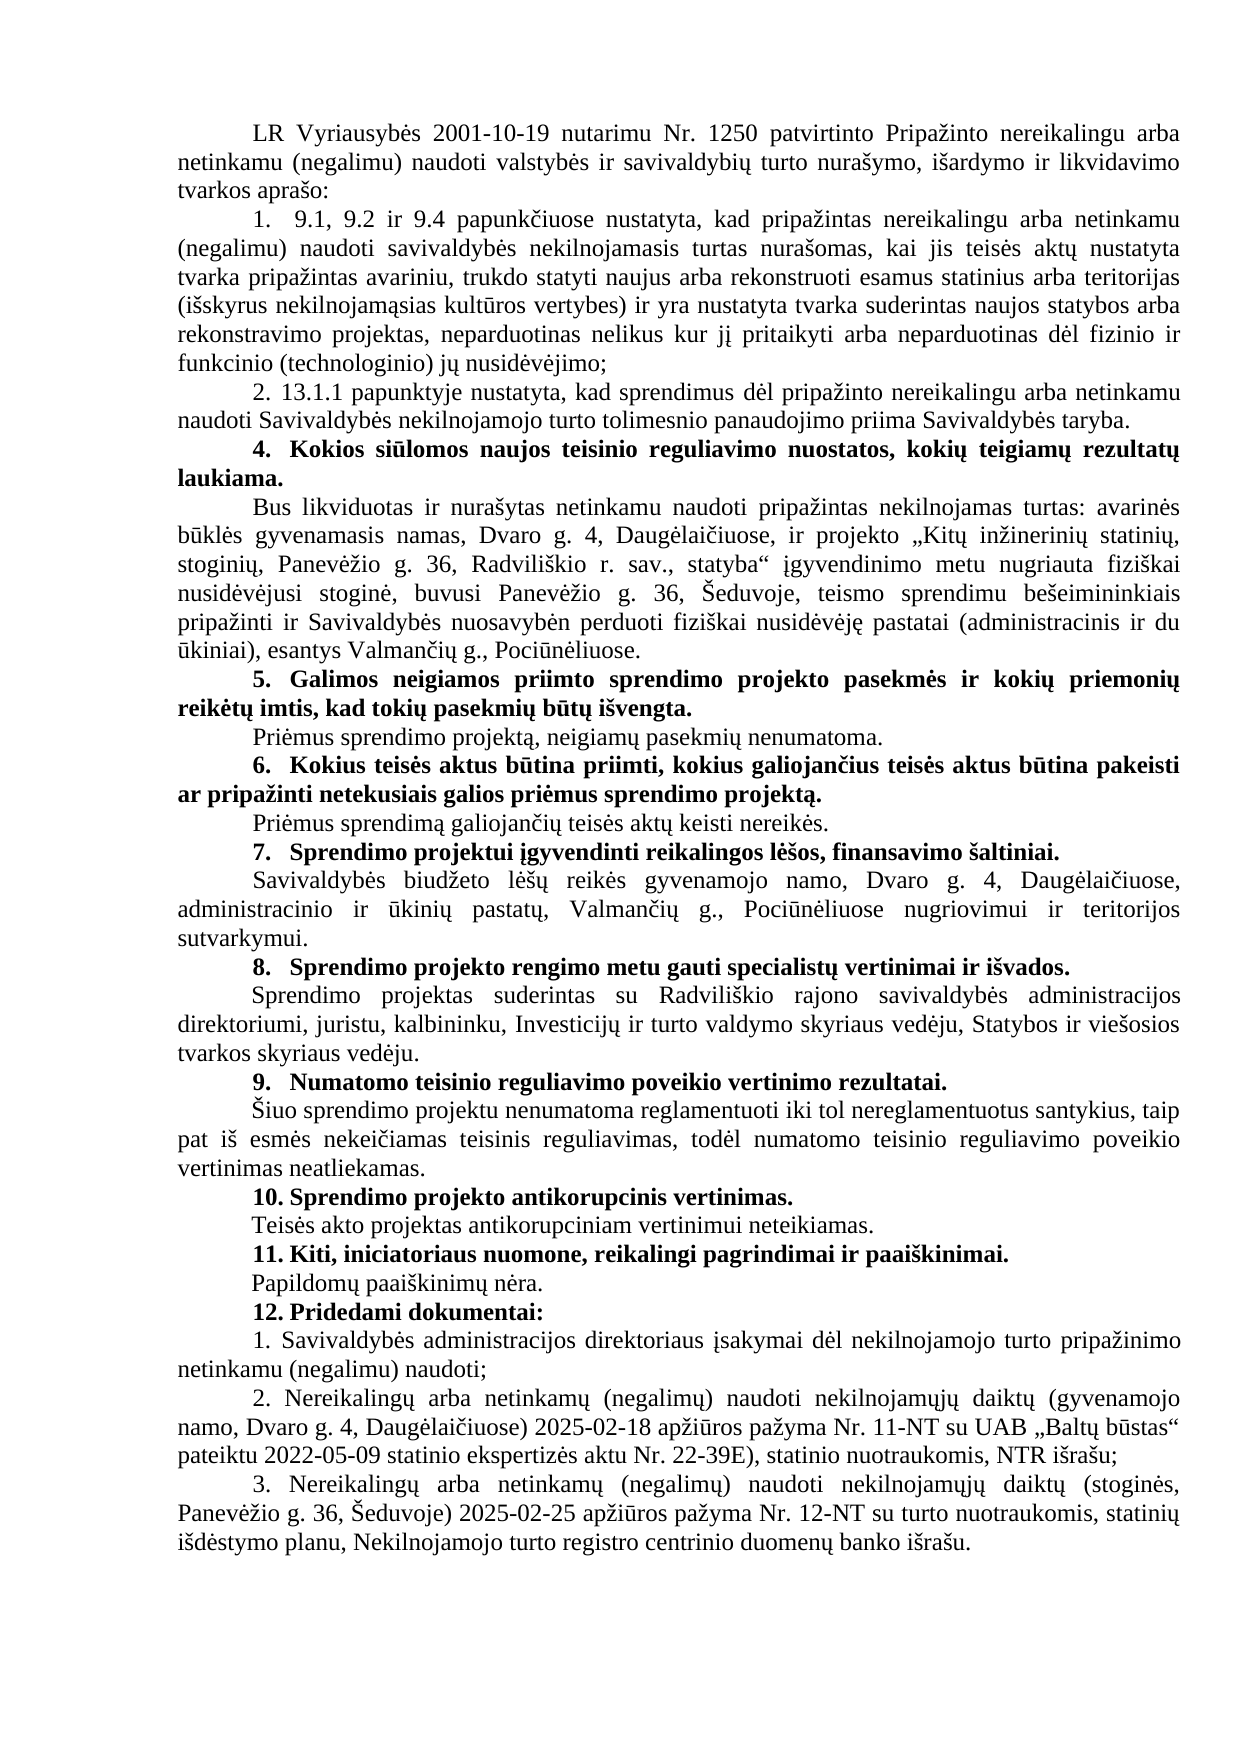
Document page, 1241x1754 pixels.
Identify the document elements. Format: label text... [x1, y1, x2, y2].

text Bus likviduotas ir nurašytas netinkamu naudoti pripažintas nekilnojamas turtas: avarinės būklės gyvenamasis namas, Dvaro g. 4, Daugėlaičiuose, ir projekto „Kitų inžinerinių statinių, stoginių, Panevėžio g. 36, Radviliškio r. sav., statyba“ įgyvendinimo metu nugriauta fiziškai nusidėvėjusi stoginė, buvusi Panevėžio g. 36, Šeduvoje, teismo sprendimu bešeimininkiais pripažinti ir Savivaldybės nuosavybėn perduoti fiziškai nusidėvėję pastatai (administracinis ir du ūkiniai), esantys Valmančių g., Pociūnėliuose. [177, 492, 1181, 664]
text Savivaldybės biudžeto lėšų reikės gyvenamojo namo, Dvaro g. 4, Daugėlaičiuose, administracinio ir ūkinių pastatų, Valmančių g., Pociūnėliuose nugriovimui ir teritorijos sutvarkymui. [177, 866, 1181, 952]
text 7. Sprendimo projektui įgyvendinti reikalingos lėšos, finansavimo šaltiniai. [177, 837, 1181, 866]
text 6. Kokius teisės aktus būtina priimti, kokius galiojančius teisės aktus būtina pakeisti ar pripažinti netekusiais galios priėmus sprendimo projektą. [177, 751, 1181, 808]
text 9. Numatomo teisinio reguliavimo poveikio vertinimo rezultatai. [177, 1067, 1181, 1096]
text 12. Pridedami dokumentai: [177, 1297, 1181, 1326]
text Šiuo sprendimo projektu nenumatoma reglamentuoti iki tol nereglamentuotus santykius, taip pat iš esmės nekeičiamas teisinis reguliavimas, todėl numatomo teisinio reguliavimo poveikio vertinimas neatliekamas. [177, 1096, 1181, 1182]
text Sprendimo projektas suderintas su Radviliškio rajono savivaldybės administracijos direktoriumi, juristu, kalbininku, Investicijų ir turto valdymo skyriaus vedėju, Statybos ir viešosios tvarkos skyriaus vedėju. [177, 981, 1181, 1067]
text 2. Nereikalingų arba netinkamų (negalimų) naudoti nekilnojamųjų daiktų (gyvenamojo namo, Dvaro g. 4, Daugėlaičiuose) 2025-02-18 apžiūros pažyma Nr. 11-NT su UAB „Baltų būstas“ pateiktu 2022-05-09 statinio ekspertizės aktu Nr. 22-39E), statinio nuotraukomis, NTR išrašu; [177, 1383, 1181, 1469]
text LR Vyriausybės 2001-10-19 nutarimu Nr. 1250 patvirtinto Pripažinto nereikalingu arba netinkamu (negalimu) naudoti valstybės ir savivaldybių turto nurašymo, išardymo ir likvidavimo tvarkos aprašo: [177, 118, 1181, 204]
text 11. Kiti, iniciatoriaus nuomone, reikalingi pagrindimai ir paaiškinimai. [177, 1239, 1181, 1268]
text 8. Sprendimo projekto rengimo metu gauti specialistų vertinimai ir išvados. [177, 952, 1181, 981]
text 5. Galimos neigiamos priimto sprendimo projekto pasekmės ir kokių priemonių reikėtų imtis, kad tokių pasekmių būtų išvengta. [177, 664, 1181, 722]
text Teisės akto projektas antikorupciniam vertinimui neteikiamas. [177, 1211, 1181, 1239]
text 1. 9.1, 9.2 ir 9.4 papunkčiuose nustatyta, kad pripažintas nereikalingu arba netinkamu (negalimu) naudoti savivaldybės nekilnojamasis turtas nurašomas, kai jis teisės aktų nustatyta tvarka pripažintas avariniu, trukdo statyti naujus arba rekonstruoti esamus statinius arba teritorijas (išskyrus nekilnojamąsias kultūros vertybes) ir yra nustatyta tvarka suderintas naujos statybos arba rekonstravimo projektas, neparduotinas nelikus kur jį pritaikyti arba neparduotinas dėl fizinio ir funkcinio (technologinio) jų nusidėvėjimo; [177, 204, 1181, 377]
text 4. Kokios siūlomos naujos teisinio reguliavimo nuostatos, kokių teigiamų rezultatų laukiama. [177, 434, 1181, 492]
text 1. Savivaldybės administracijos direktoriaus įsakymai dėl nekilnojamojo turto pripažinimo netinkamu (negalimu) naudoti; [177, 1326, 1181, 1383]
text 10. Sprendimo projekto antikorupcinis vertinimas. [177, 1182, 1181, 1211]
text Priėmus sprendimo projektą, neigiamų pasekmių nenumatoma. [177, 722, 1181, 751]
text Papildomų paaiškinimų nėra. [177, 1268, 1181, 1297]
text 3. Nereikalingų arba netinkamų (negalimų) naudoti nekilnojamųjų daiktų (stoginės, Panevėžio g. 36, Šeduvoje) 2025-02-25 apžiūros pažyma Nr. 12-NT su turto nuotraukomis, statinių išdėstymo planu, Nekilnojamojo turto registro centrinio duomenų banko išrašu. [177, 1469, 1181, 1556]
text 2. 13.1.1 papunktyje nustatyta, kad sprendimus dėl pripažinto nereikalingu arba netinkamu naudoti Savivaldybės nekilnojamojo turto tolimesnio panaudojimo priima Savivaldybės taryba. [177, 377, 1181, 434]
text Priėmus sprendimą galiojančių teisės aktų keisti nereikės. [177, 808, 1181, 837]
